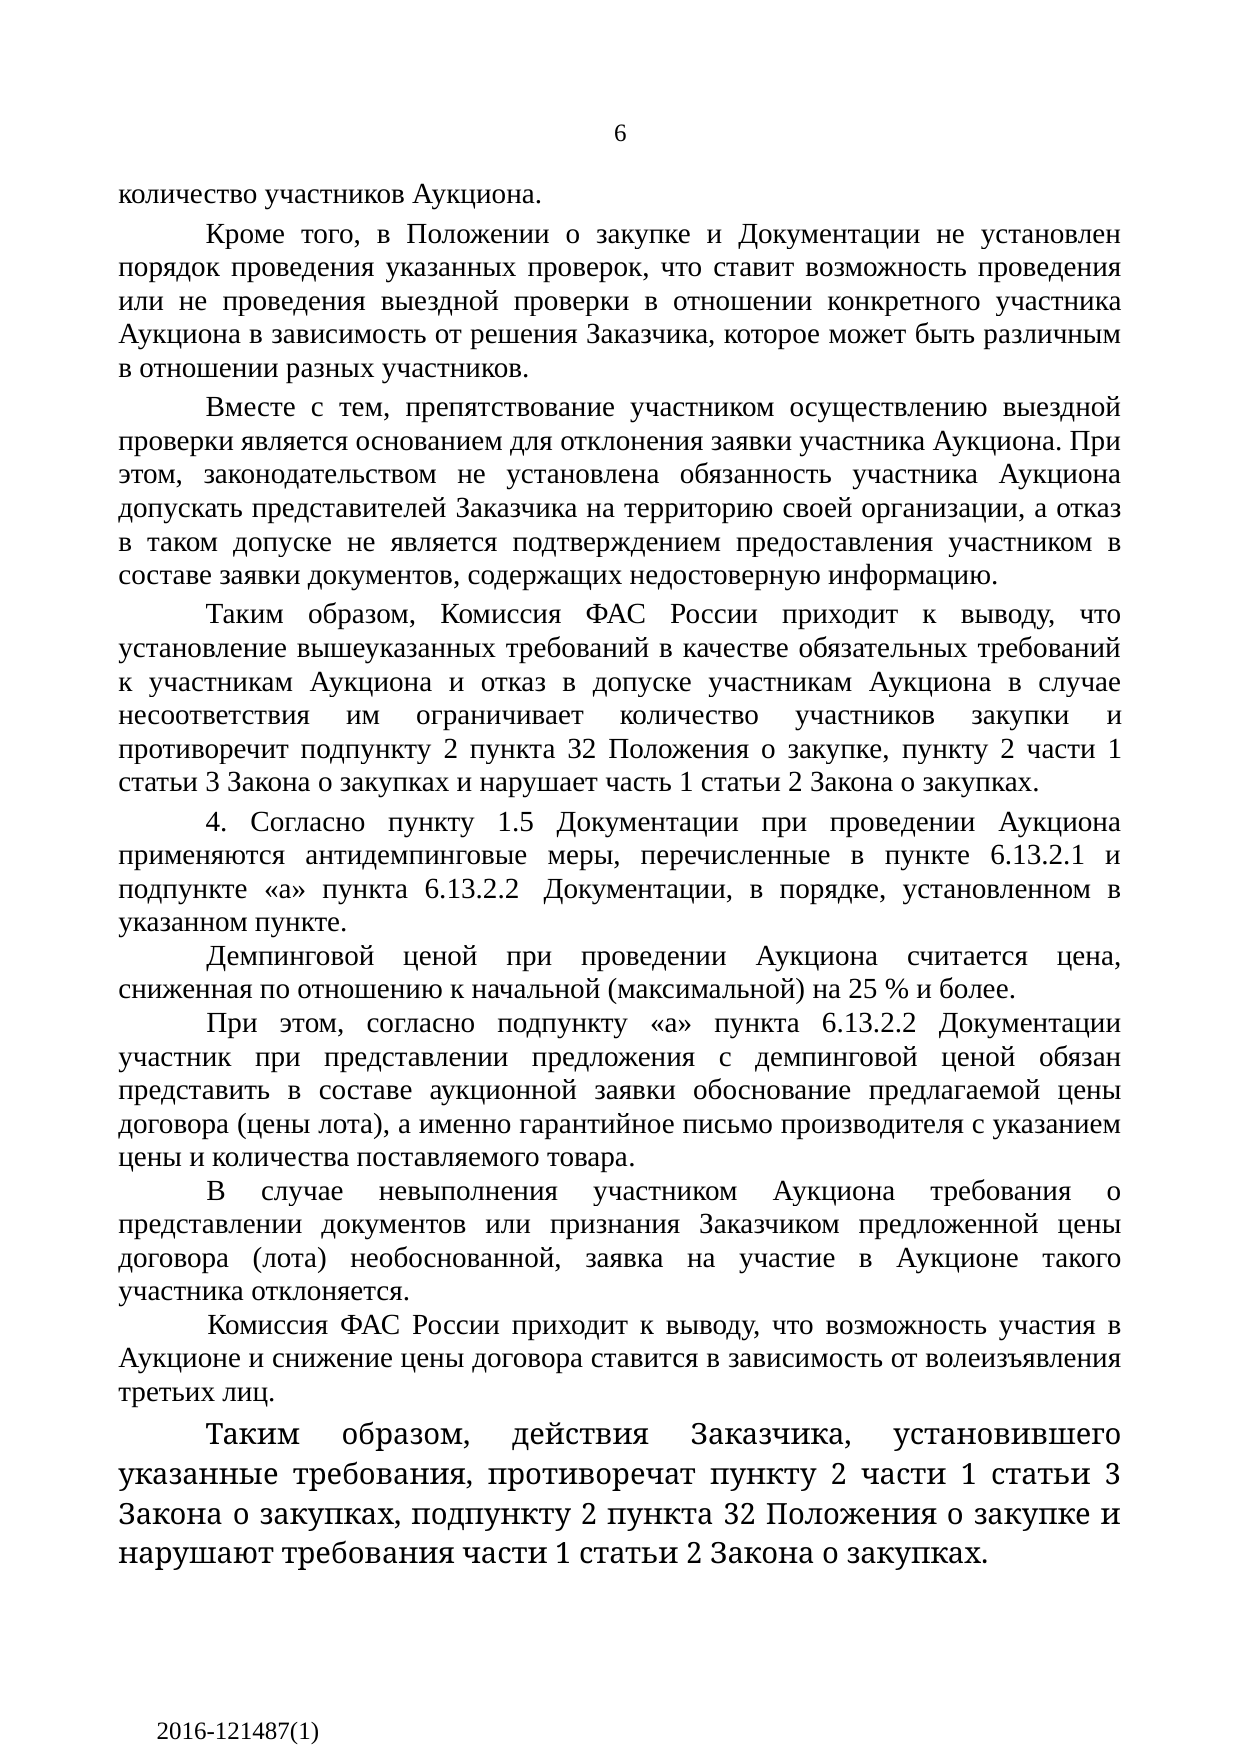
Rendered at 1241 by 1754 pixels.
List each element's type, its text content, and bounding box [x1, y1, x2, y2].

text При этом, согласно подпункту «а» пункта 6.13.2.2 Документации участник при представлении предложения с демпинговой ценой обязан представить в составе аукционной заявки обоснование предлагаемой цены договора (цены лота), а именно гарантийное письмо производителя с указанием цены и количества поставляемого товара. [118, 1005, 1122, 1173]
text Вместе с тем, препятствование участником осуществлению выездной проверки является основанием для отклонения заявки участника Аукциона. При этом, законодательством не установлена обязанность участника Аукциона допускать представителей Заказчика на территорию своей организации, а отказ в таком допуске не является подтверждением предоставления участником в составе заявки документов, содержащих недостоверную информацию. [118, 389, 1122, 591]
text В случае невыполнения участником Аукциона требования о представлении документов или признания Заказчиком предложенной цены договора (лота) необоснованной, заявка на участие в Аукционе такого участника отклоняется. [118, 1173, 1122, 1307]
text количество участников Аукциона. [118, 176, 1122, 210]
text 4. Согласно пункту 1.5 Документации при проведении Аукциона применяются антидемпинговые меры, перечисленные в пункте 6.13.2.1 и подпункте «а» пункта 6.13.2.2 Документации, в порядке, установленном в указанном пункте. [118, 804, 1122, 938]
text Демпинговой ценой при проведении Аукциона считается цена, сниженная по отношению к начальной (максимальной) на 25 % и более. [118, 938, 1122, 1005]
text Кроме того, в Положении о закупке и Документации не установлен порядок проведения указанных проверок, что ставит возможность проведения или не проведения выездной проверки в отношении конкретного участника Аукциона в зависимость от решения Заказчика, которое может быть различным в отношении разных участников. [118, 216, 1122, 383]
text Таким образом, Комиссия ФАС России приходит к выводу, что установление вышеуказанных требований в качестве обязательных требований к участникам Аукциона и отказ в допуске участникам Аукциона в случае несоответствия им ограничивает количество участников закупки и противоречит подпункту 2 пункта 32 Положения о закупке, пункту 2 части 1 статьи 3 Закона о закупках и нарушает часть 1 статьи 2 Закона о закупках. [118, 597, 1122, 798]
text Комиссия ФАС России приходит к выводу, что возможность участия в Аукционе и снижение цены договора ставится в зависимость от волеизъявления третьих лиц. [118, 1307, 1122, 1408]
text Таким образом, действия Заказчика, установившего указанные требования, противоречат пункту 2 части 1 статьи 3 Закона о закупках, подпункту 2 пункта 32 Положения о закупке и нарушают требования части 1 статьи 2 Закона о закупках. [118, 1413, 1122, 1572]
